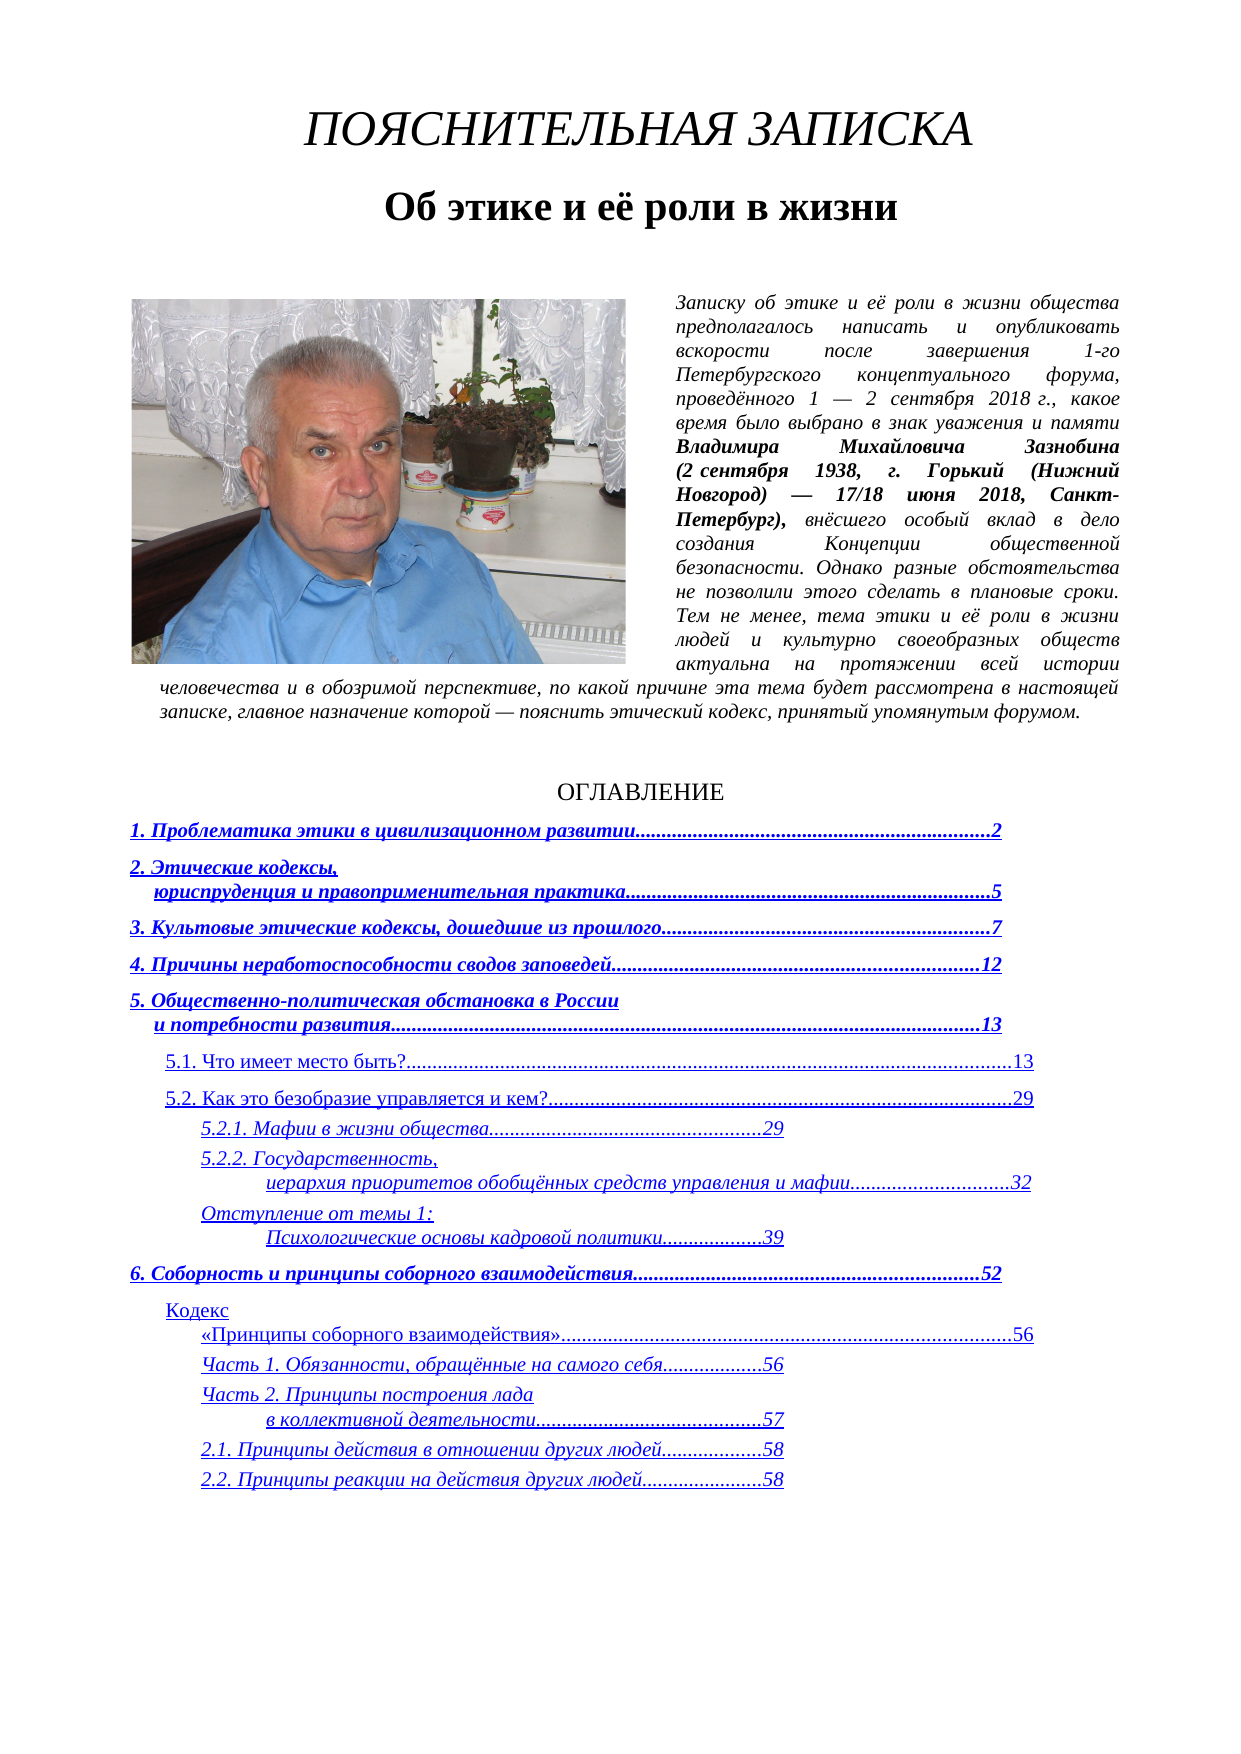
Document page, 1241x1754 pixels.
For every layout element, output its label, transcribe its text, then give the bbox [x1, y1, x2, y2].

text 2.1. Принципы действия в отношении других людей 58 [201, 1437, 1033, 1461]
text 2. Этические кодексы, юриспруденция и правоприменительная практика 5 [130, 854, 1004, 903]
text Записку об этике и её роли в жизни общества предполагалось написать и опубликовать вскорости после завершения 1-го Петербургского концептуального форума, проведённого 1 — 2 сентября 2018 г., какое время было выбрано в знак уважения и памяти Владимира Михайловича Зазнобина (2 сентября 1938, г. Горький (Нижний Новгород) — 17/18 июня 2018, Санкт-Петербург), внёсшего особый вклад в дело создания Концепции общественной безопасности. Однако разные обстоятельства не позволили этого сделать в плановые сроки. Тем не менее, тема этики и её роли в жизни людей и культурно своеобразных обществ актуальна на протяжении всей истории человечества и в обозримой перспективе, по какой причине эта тема будет рассмотрена в настоящей записке, главное назначение которой — пояснить этический кодекс, принятый упомянутым форумом. [130, 290, 1122, 723]
text 2.2. Принципы реакции на действия других людей 58 [201, 1467, 1033, 1491]
text пояснительная записка [130, 99, 1152, 157]
text Часть 1. Обязанности, обращённые на самого себя 56 [201, 1352, 1033, 1376]
text 5.2. Как это безобразие управляется и кем? 29 [165, 1086, 1033, 1106]
picture [131, 299, 626, 664]
text 5.2.1. Мафии в жизни общества 29 [201, 1116, 1033, 1140]
text 4. Причины неработоспособности сводов заповедей 12 [130, 952, 1004, 976]
text Отступление от темы 1: Психологические основы кадровой политики 39 [201, 1201, 1033, 1249]
text Часть 2. Принципы построения лада в коллективной деятельности 57 [201, 1382, 1033, 1431]
text ОГЛАВЛЕНИЕ [130, 777, 1152, 806]
text Об этике и её роли в жизни [130, 182, 1152, 277]
text 3. Культовые этические кодексы, дошедшие из прошлого 7 [130, 915, 1004, 939]
text 6. Соборность и принципы соборного взаимодействия 52 [130, 1261, 1004, 1285]
text 5.1. Что имеет место быть? 13 [165, 1049, 1033, 1070]
text 5.2.2. Государственность, иерархия приоритетов обобщённых средств управления и мафии 32 [201, 1146, 1033, 1194]
text Кодекс «Принципы соборного взаимодействия» 56 [165, 1298, 1033, 1346]
text 5. Общественно-политическая обстановка в России и потребности развития 13 [130, 988, 1004, 1036]
text 1. Проблематика этики в цивилизационном развитии 2 [130, 818, 1004, 842]
